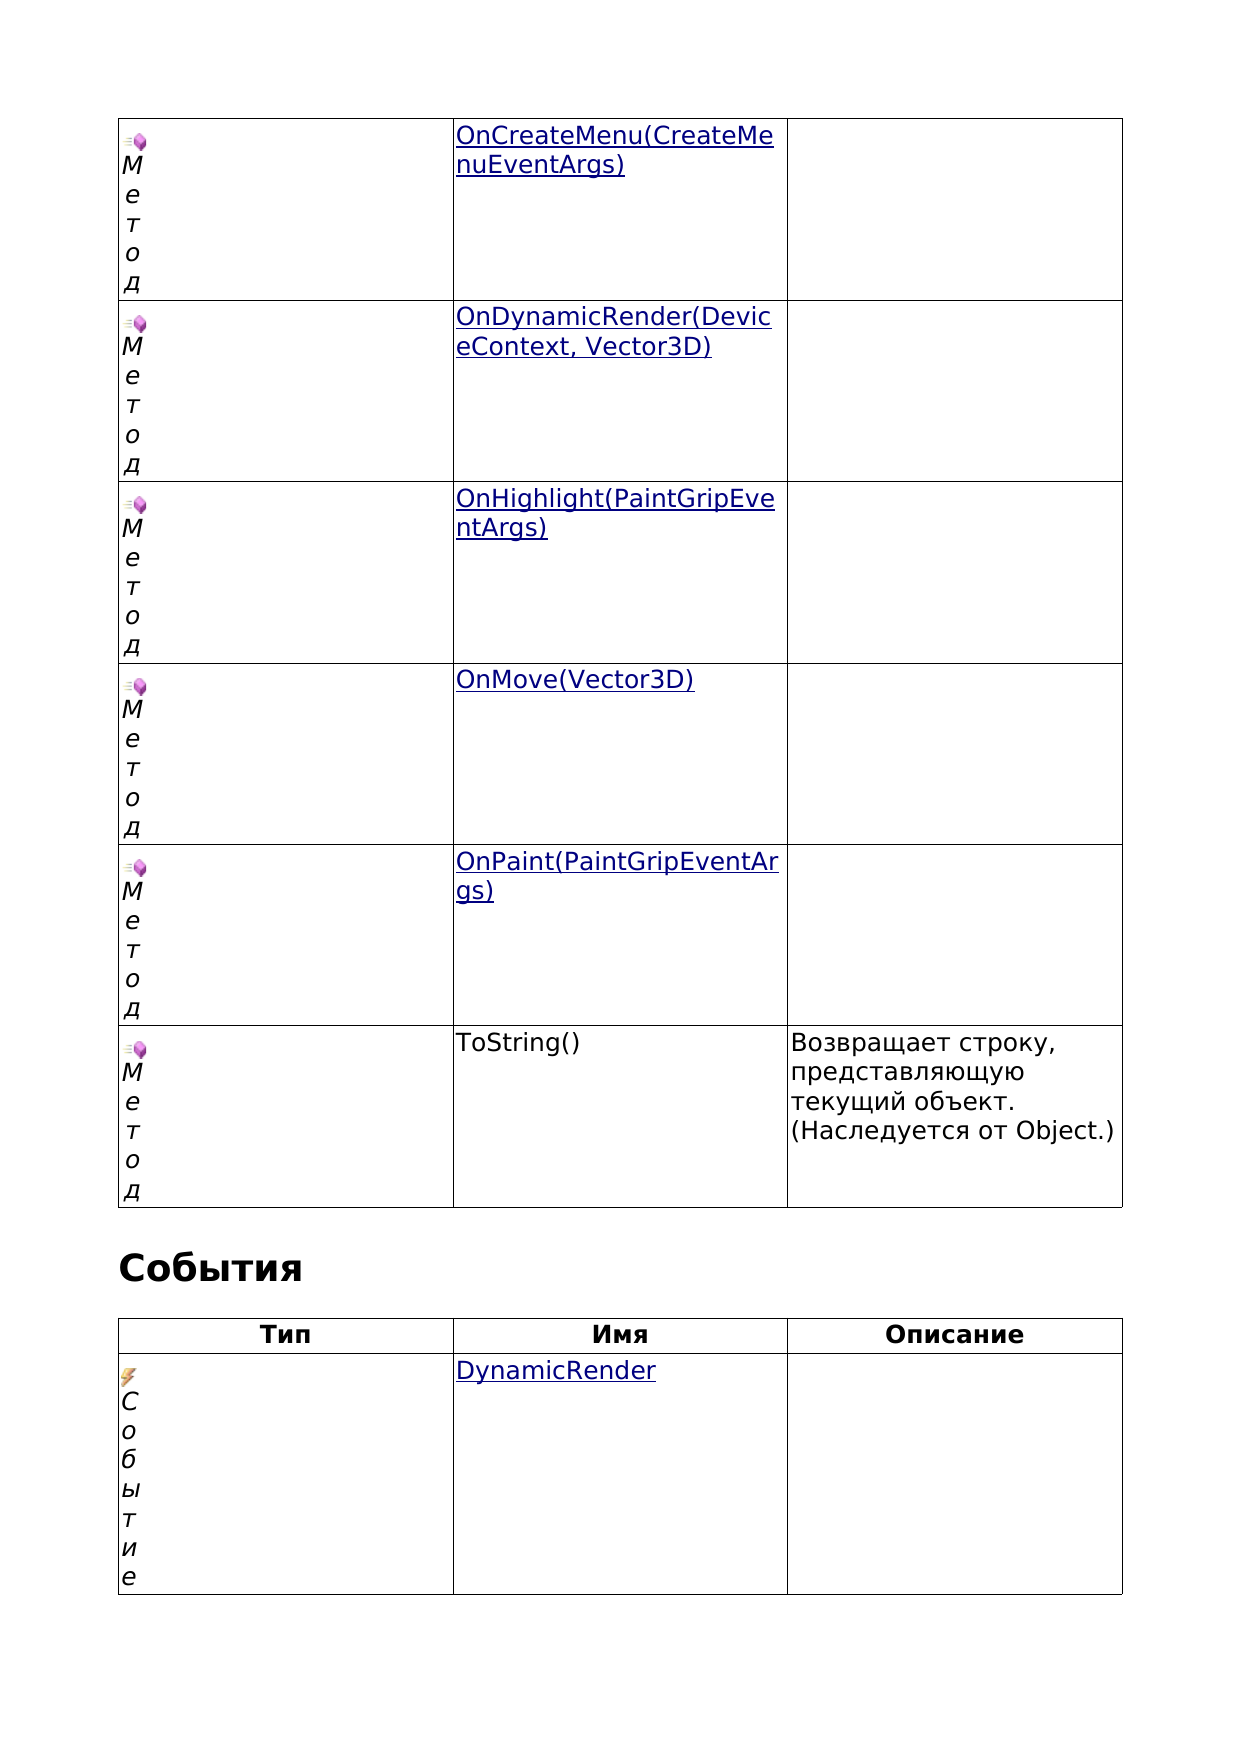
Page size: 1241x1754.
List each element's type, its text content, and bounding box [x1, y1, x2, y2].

table_cell [788, 119, 1122, 299]
table_header Имя [454, 1319, 787, 1353]
picture [121, 133, 147, 151]
table_cell [788, 664, 1122, 844]
table_header Описание [788, 1319, 1122, 1353]
table_cell ToString() [454, 1026, 787, 1207]
table_header Тип [119, 1319, 453, 1353]
table_cell [119, 119, 453, 299]
table_cell [119, 301, 453, 481]
table_cell [119, 664, 453, 844]
table_cell [119, 1354, 453, 1594]
table_cell OnCreateMenu(CreateMenuEventArgs) [454, 119, 787, 299]
table_cell OnDynamicRender(DeviceContext, Vector3D) [454, 301, 787, 481]
table_cell [788, 845, 1122, 1025]
picture [121, 496, 147, 514]
table_cell OnPaint(PaintGripEventArgs) [454, 845, 787, 1025]
table_cell [119, 845, 453, 1025]
table_cell [788, 301, 1122, 481]
table_cell OnHighlight(PaintGripEventArgs) [454, 482, 787, 662]
picture [121, 1368, 137, 1387]
picture [121, 315, 147, 333]
table_cell OnMove(Vector3D) [454, 664, 787, 844]
table_cell [788, 482, 1122, 662]
table_cell [119, 1026, 453, 1207]
table_cell Возвращает строку, представляющую текущий объект. (Наследуется от Object.) [788, 1026, 1122, 1207]
table_cell [119, 482, 453, 662]
table_cell [788, 1354, 1122, 1594]
subtitle События [118, 1247, 1122, 1290]
picture [121, 678, 147, 696]
picture [121, 1041, 147, 1059]
picture [121, 859, 147, 877]
table_cell DynamicRender [454, 1354, 787, 1594]
